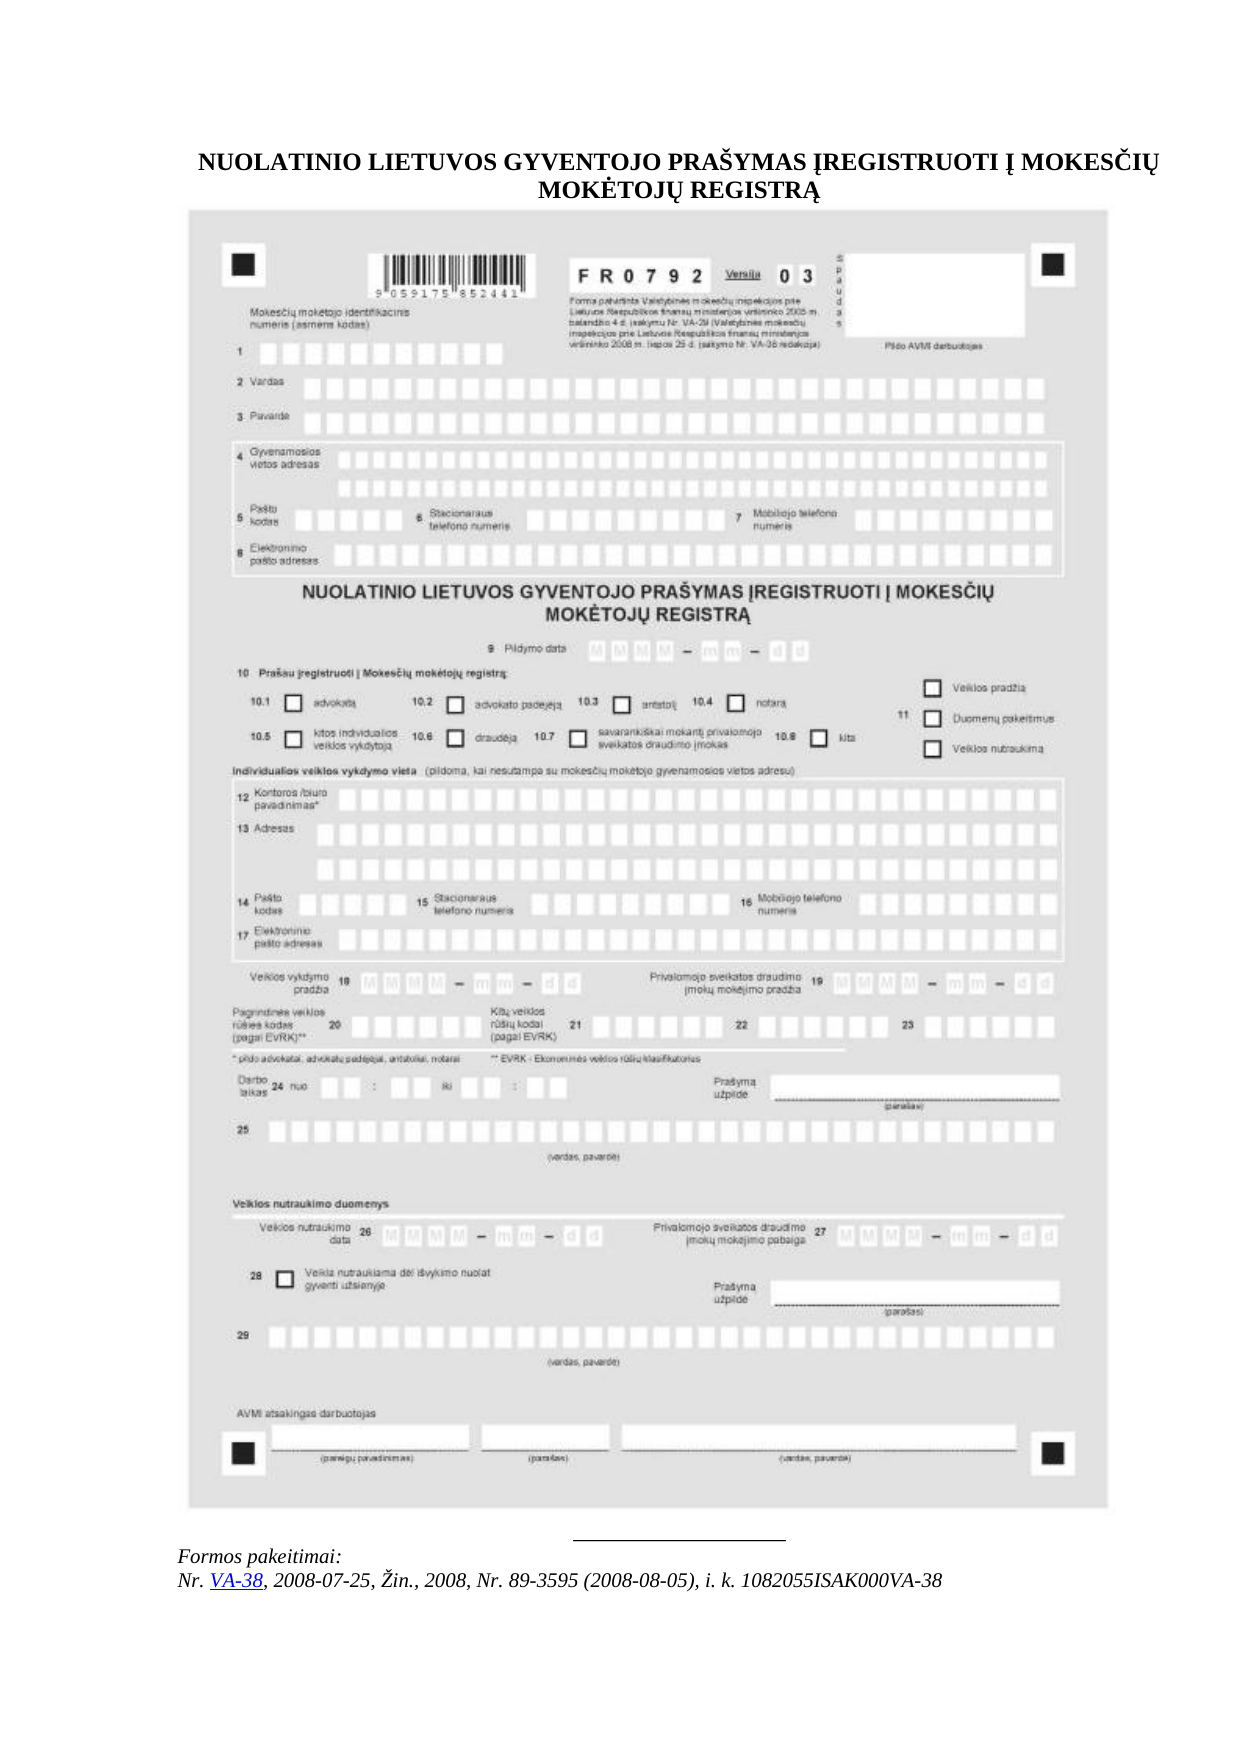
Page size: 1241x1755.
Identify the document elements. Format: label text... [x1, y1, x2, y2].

text NUOLATINIO LIETUVOS GYVENTOJO PRAŠYMAS ĮREGISTRUOTI Į MOKESČIŲ MOKĖTOJŲ REGISTRĄ [177, 147, 1181, 204]
text _________________ [177, 1515, 1181, 1544]
text Formos pakeitimai: [177, 1544, 1181, 1568]
text Nr. VA-38, 2008-07-25, Žin., 2008, Nr. 89-3595 (2008-08-05), i. k. 1082055ISAK000VA-38 [177, 1568, 1181, 1592]
